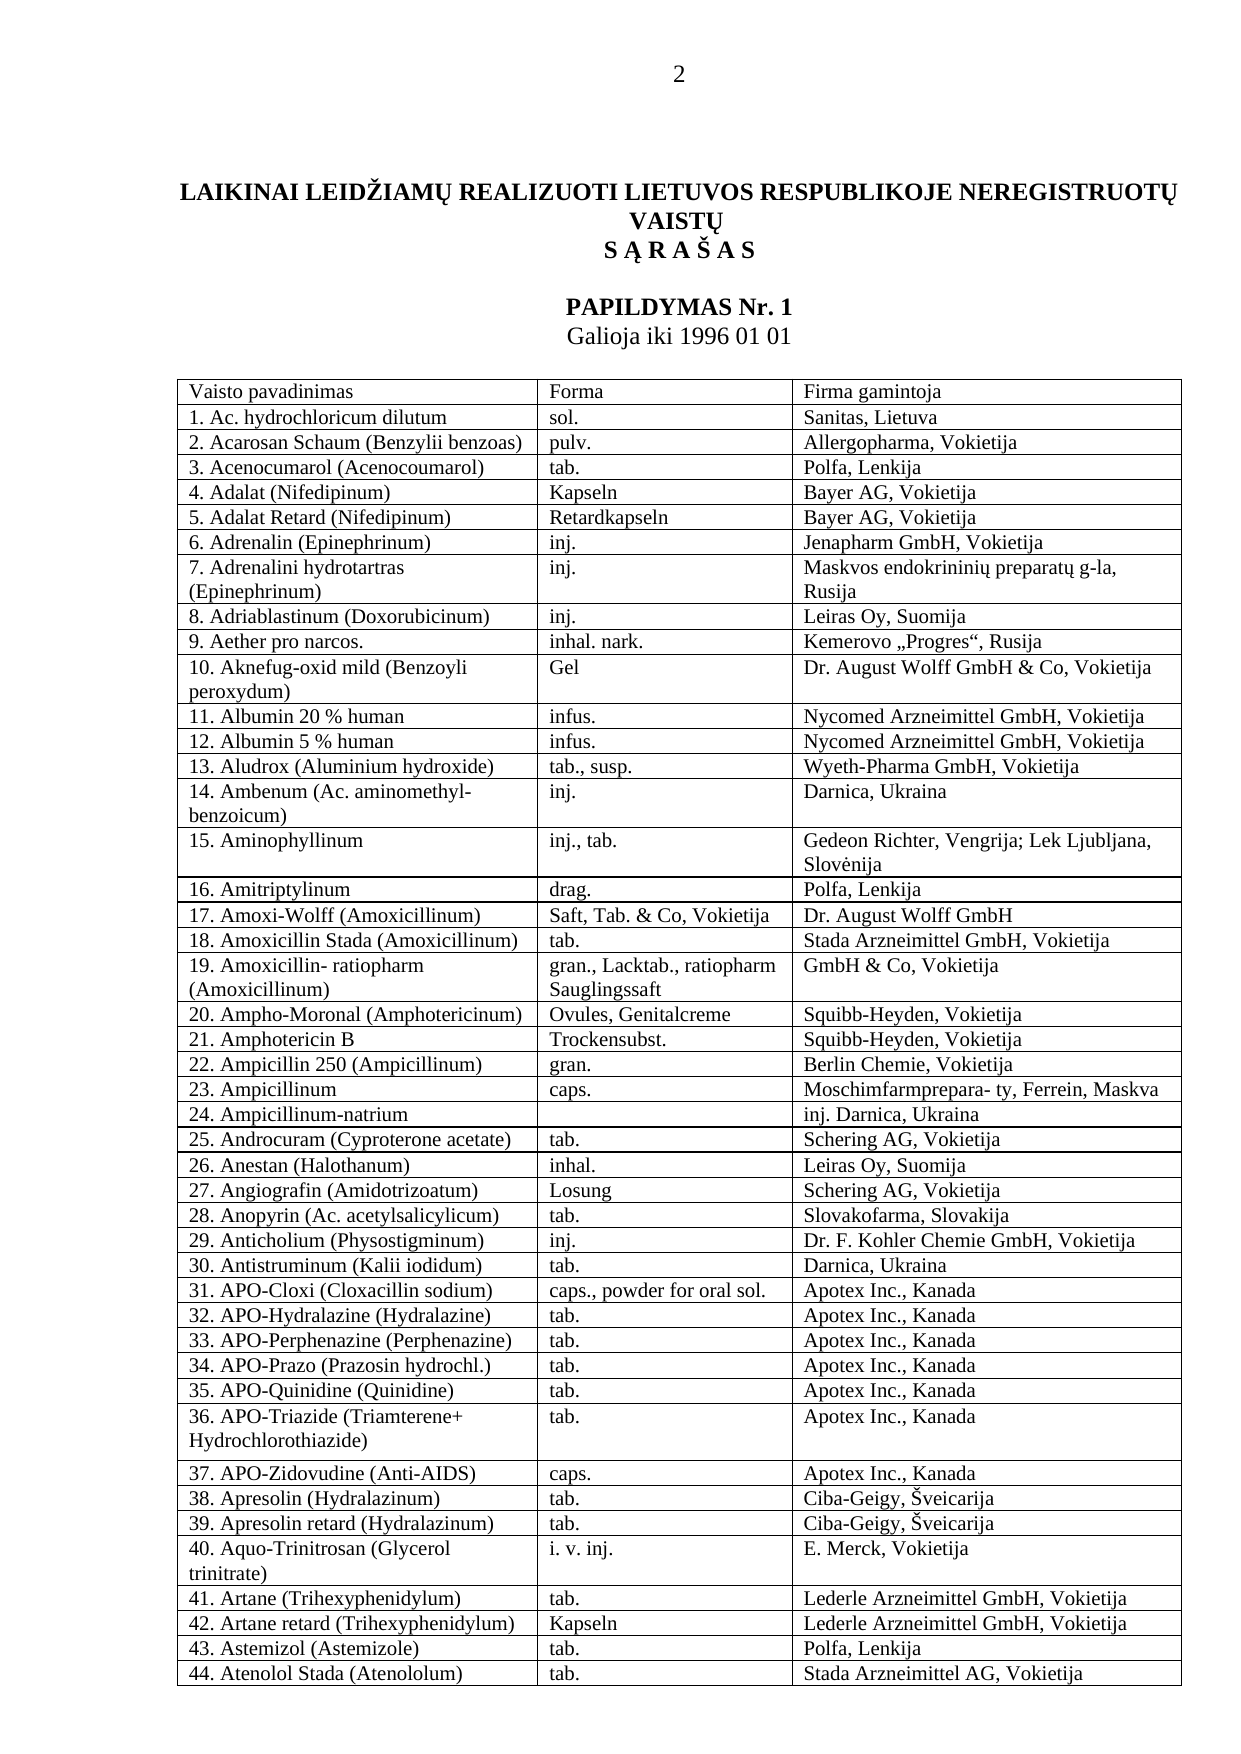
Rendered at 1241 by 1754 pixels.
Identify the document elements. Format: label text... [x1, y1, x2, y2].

table_cell 3. Acenocumarol (Acenocoumarol) [178, 455, 537, 479]
table_cell inj. Darnica, Ukraina [793, 1102, 1181, 1126]
table_cell 9. Aether pro narcos. [178, 630, 537, 653]
table_cell tab. [538, 928, 792, 952]
table_cell Leiras Oy, Suomija [793, 1153, 1181, 1177]
table_cell tab. [538, 1128, 792, 1151]
table_cell tab. [538, 455, 792, 479]
table_cell Darnica, Ukraina [793, 1253, 1181, 1277]
table_cell inj. [538, 530, 792, 554]
table_cell Gedeon Richter, Vengrija; Lek Ljubljana, Slovėnija [793, 828, 1181, 876]
table_cell Lederle Arzneimittel GmbH, Vokietija [793, 1586, 1181, 1609]
table_cell Ciba-Geigy, Šveicarija [793, 1486, 1181, 1510]
table_cell Polfa, Lenkija [793, 1636, 1181, 1660]
table_cell Losung [538, 1178, 792, 1202]
table_cell Apotex Inc., Kanada [793, 1379, 1181, 1402]
table_cell 27. Angiografin (Amidotrizoatum) [178, 1178, 537, 1202]
table_cell GmbH & Co, Vokietija [793, 953, 1181, 1001]
table_cell Slovakofarma, Slovakija [793, 1203, 1181, 1227]
table_cell 26. Anestan (Halothanum) [178, 1153, 537, 1177]
table_cell 13. Aludrox (Aluminium hydroxide) [178, 754, 537, 778]
table_cell 1. Ac. hydrochloricum dilutum [178, 405, 537, 429]
table_cell inj., tab. [538, 828, 792, 876]
table_header Vaisto pavadinimas [178, 380, 537, 403]
table_cell Apotex Inc., Kanada [793, 1461, 1181, 1485]
table_cell 30. Antistruminum (Kalii iodidum) [178, 1253, 537, 1277]
table_cell Allergopharma, Vokietija [793, 430, 1181, 454]
table_cell 11. Albumin 20 % human [178, 704, 537, 728]
table_cell Schering AG, Vokietija [793, 1128, 1181, 1151]
table_cell 16. Amitriptylinum [178, 878, 537, 901]
table_cell Lederle Arzneimittel GmbH, Vokietija [793, 1611, 1181, 1635]
table_cell 4. Adalat (Nifedipinum) [178, 480, 537, 504]
table_cell 35. APO-Quinidine (Quinidine) [178, 1379, 537, 1402]
table_cell Saft, Tab. & Co, Vokietija [538, 903, 792, 927]
table_cell inj. [538, 604, 792, 628]
table_cell 25. Androcuram (Cyproterone acetate) [178, 1128, 537, 1151]
table_cell 36. APO-Triazide (Triamterene+ Hydrochlorothiazide) [178, 1404, 537, 1460]
table_cell infus. [538, 729, 792, 753]
table_cell Dr. F. Kohler Chemie GmbH, Vokietija [793, 1228, 1181, 1252]
table_cell inhal. nark. [538, 630, 792, 653]
table_cell Sanitas, Lietuva [793, 405, 1181, 429]
table_cell Polfa, Lenkija [793, 455, 1181, 479]
table_cell Moschimfarmprepara- ty, Ferrein, Maskva [793, 1077, 1181, 1101]
table_cell Retardkapseln [538, 505, 792, 529]
table_cell 23. Ampicillinum [178, 1077, 537, 1101]
table_cell tab. [538, 1303, 792, 1327]
table_cell 7. Adrenalini hydrotartras (Epinephrinum) [178, 555, 537, 603]
table_cell Gel [538, 655, 792, 703]
table_cell tab. [538, 1511, 792, 1535]
table_cell i. v. inj. [538, 1536, 792, 1584]
table_cell Apotex Inc., Kanada [793, 1353, 1181, 1377]
table_cell Berlin Chemie, Vokietija [793, 1052, 1181, 1076]
table_cell 17. Amoxi-Wolff (Amoxicillinum) [178, 903, 537, 927]
table_cell 43. Astemizol (Astemizole) [178, 1636, 537, 1660]
table_cell Maskvos endokrininių preparatų g-la, Rusija [793, 555, 1181, 603]
table_cell 18. Amoxicillin Stada (Amoxicillinum) [178, 928, 537, 952]
table_cell 38. Apresolin (Hydralazinum) [178, 1486, 537, 1510]
table_cell Bayer AG, Vokietija [793, 505, 1181, 529]
table_cell tab. [538, 1328, 792, 1352]
table_cell Apotex Inc., Kanada [793, 1278, 1181, 1302]
table_header Firma gamintoja [793, 380, 1181, 403]
table_cell 5. Adalat Retard (Nifedipinum) [178, 505, 537, 529]
table_cell tab. [538, 1404, 792, 1460]
table_cell gran., Lacktab., ratiopharm Sauglingssaft [538, 953, 792, 1001]
table_cell caps., powder for oral sol. [538, 1278, 792, 1302]
table_cell tab. [538, 1203, 792, 1227]
text LAIKINAI LEIDŽIAMŲ REALIZUOTI LIETUVOS RESPUBLIKOJE NEREGISTRUOTŲ VAISTŲ [177, 177, 1181, 235]
table_cell E. Merck, Vokietija [793, 1536, 1181, 1584]
table_cell tab. [538, 1486, 792, 1510]
table_cell Dr. August Wolff GmbH & Co, Vokietija [793, 655, 1181, 703]
table_cell inj. [538, 779, 792, 827]
table_cell tab. [538, 1586, 792, 1609]
table_cell Apotex Inc., Kanada [793, 1303, 1181, 1327]
table_cell Kemerovo „Progres“, Rusija [793, 630, 1181, 653]
table_header Forma [538, 380, 792, 403]
table_cell Apotex Inc., Kanada [793, 1328, 1181, 1352]
table_cell 28. Anopyrin (Ac. acetylsalicylicum) [178, 1203, 537, 1227]
table_cell 29. Anticholium (Physostigminum) [178, 1228, 537, 1252]
text Galioja iki 1996 01 01 [177, 321, 1181, 350]
table_cell Squibb-Heyden, Vokietija [793, 1002, 1181, 1026]
table_cell 32. APO-Hydralazine (Hydralazine) [178, 1303, 537, 1327]
table_cell caps. [538, 1461, 792, 1485]
table_cell Ciba-Geigy, Šveicarija [793, 1511, 1181, 1535]
table_cell 2. Acarosan Schaum (Benzylii benzoas) [178, 430, 537, 454]
table_cell Jenapharm GmbH, Vokietija [793, 530, 1181, 554]
table_cell 34. APO-Prazo (Prazosin hydrochl.) [178, 1353, 537, 1377]
table_cell 39. Apresolin retard (Hydralazinum) [178, 1511, 537, 1535]
table_cell sol. [538, 405, 792, 429]
table_cell Darnica, Ukraina [793, 779, 1181, 827]
table_cell 37. APO-Zidovudine (Anti-AIDS) [178, 1461, 537, 1485]
table_cell drag. [538, 878, 792, 901]
table_cell 21. Amphotericin B [178, 1027, 537, 1051]
table_cell 22. Ampicillin 250 (Ampicillinum) [178, 1052, 537, 1076]
table_cell Ovules, Genitalcreme [538, 1002, 792, 1026]
table_cell 31. APO-Cloxi (Cloxacillin sodium) [178, 1278, 537, 1302]
table_cell 24. Ampicillinum-natrium [178, 1102, 537, 1126]
table_cell 6. Adrenalin (Epinephrinum) [178, 530, 537, 554]
table_cell tab. [538, 1661, 792, 1685]
table_cell inj. [538, 555, 792, 603]
text PAPILDYMAS Nr. 1 [177, 292, 1181, 321]
table_cell infus. [538, 704, 792, 728]
table_cell tab. [538, 1379, 792, 1402]
table_cell 33. APO-Perphenazine (Perphenazine) [178, 1328, 537, 1352]
text SĄRAŠAS [177, 235, 1181, 263]
table_cell gran. [538, 1052, 792, 1076]
table_cell Leiras Oy, Suomija [793, 604, 1181, 628]
table_cell Squibb-Heyden, Vokietija [793, 1027, 1181, 1051]
table_cell inj. [538, 1228, 792, 1252]
table_cell Stada Arzneimittel GmbH, Vokietija [793, 928, 1181, 952]
table_cell 8. Adriablastinum (Doxorubicinum) [178, 604, 537, 628]
table_cell 10. Aknefug-oxid mild (Benzoyli peroxydum) [178, 655, 537, 703]
table_cell 44. Atenolol Stada (Atenololum) [178, 1661, 537, 1685]
table_cell Polfa, Lenkija [793, 878, 1181, 901]
table_cell Nycomed Arzneimittel GmbH, Vokietija [793, 704, 1181, 728]
table_cell tab. [538, 1636, 792, 1660]
table_cell Bayer AG, Vokietija [793, 480, 1181, 504]
table_cell 14. Ambenum (Ac. aminomethyl- benzoicum) [178, 779, 537, 827]
table_cell Schering AG, Vokietija [793, 1178, 1181, 1202]
table_cell Kapseln [538, 1611, 792, 1635]
table_cell 41. Artane (Trihexyphenidylum) [178, 1586, 537, 1609]
table_cell Trockensubst. [538, 1027, 792, 1051]
table_cell tab. [538, 1253, 792, 1277]
table_cell Wyeth-Pharma GmbH, Vokietija [793, 754, 1181, 778]
table_cell 20. Ampho-Moronal (Amphotericinum) [178, 1002, 537, 1026]
table_cell Kapseln [538, 480, 792, 504]
table_cell Nycomed Arzneimittel GmbH, Vokietija [793, 729, 1181, 753]
table_cell 42. Artane retard (Trihexyphenidylum) [178, 1611, 537, 1635]
table_cell pulv. [538, 430, 792, 454]
table_cell [538, 1102, 792, 1126]
table_cell caps. [538, 1077, 792, 1101]
table_cell 40. Aquo-Trinitrosan (Glycerol trinitrate) [178, 1536, 537, 1584]
table_cell tab. [538, 1353, 792, 1377]
table_cell 12. Albumin 5 % human [178, 729, 537, 753]
table_cell 15. Aminophyllinum [178, 828, 537, 876]
table_cell Dr. August Wolff GmbH [793, 903, 1181, 927]
table_cell Stada Arzneimittel AG, Vokietija [793, 1661, 1181, 1685]
table_cell 19. Amoxicillin- ratiopharm (Amoxicillinum) [178, 953, 537, 1001]
table_cell tab., susp. [538, 754, 792, 778]
table_cell inhal. [538, 1153, 792, 1177]
table_cell Apotex Inc., Kanada [793, 1404, 1181, 1460]
